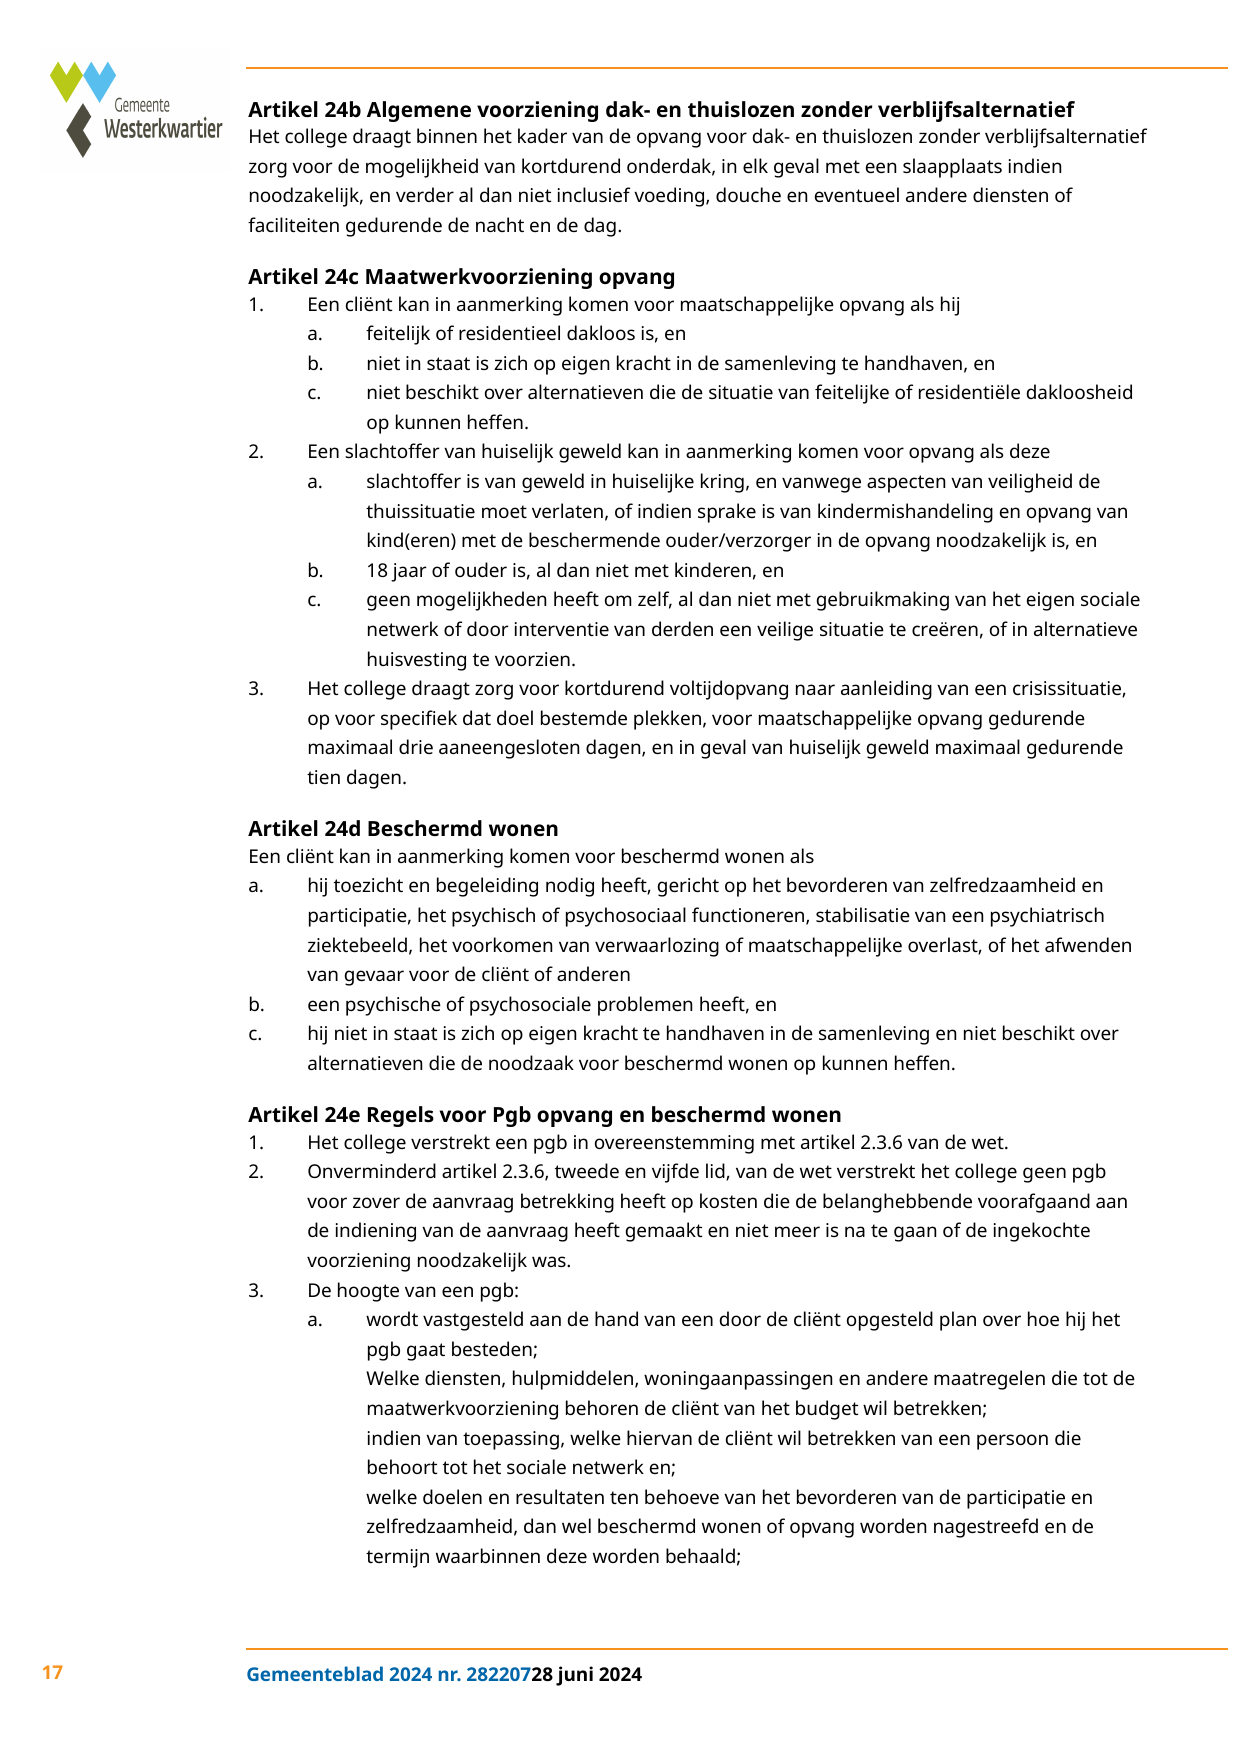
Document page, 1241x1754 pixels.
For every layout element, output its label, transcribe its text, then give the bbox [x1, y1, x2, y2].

list een psychische of psychosociale problemen heeft, en [248, 991, 1152, 1017]
text Het college draagt binnen het kader van de opvang voor dak- en thuislozen zonder verblijfsalternatief zorg voor de mogelijkheid van kortdurend onderdak, in elk geval met een slaapplaats indien noodzakelijk, en verder al dan niet inclusief voeding, douche en eventueel andere diensten of faciliteiten gedurende de nacht en de dag. [248, 123, 1152, 238]
picture [41, 47, 231, 172]
list Het college verstrekt een pgb in overeenstemming met artikel 2.3.6 van de wet. [248, 1129, 1152, 1155]
list hij toezicht en begeleiding nodig heeft, gericht op het bevorderen van zelfredzaamheid en participatie, het psychisch of psychosociaal functioneren, stabilisatie van een psychiatrisch ziektebeeld, het voorkomen van verwaarlozing of maatschappelijke overlast, of het afwenden van gevaar voor de cliënt of anderen [248, 873, 1152, 987]
text Artikel 24b Algemene voorziening dak- en thuislozen zonder verblijfsalternatief [248, 95, 1152, 123]
list Onverminderd artikel 2.3.6, tweede en vijfde lid, van de wet verstrekt het college geen pgb voor zover de aanvraag betrekking heeft op kosten die de belanghebbende voorafgaand aan de indiening van de aanvraag heeft gemaakt en niet meer is na te gaan of de ingekochte voorziening noodzakelijk was. [248, 1158, 1152, 1273]
list Het college draagt zorg voor kortdurend voltijdopvang naar aanleiding van een crisissituatie, op voor specifiek dat doel bestemde plekken, voor maatschappelijke opvang gedurende maximaal drie aaneengesloten dagen, en in geval van huiselijk geweld maximaal gedurende tien dagen. [248, 675, 1152, 790]
list feitelijk of residentieel dakloos is, en [307, 320, 1152, 346]
list welke doelen en resultaten ten behoeve van het bevorderen van de participatie en zelfredzaamheid, dan wel beschermd wonen of opvang worden nagestreefd en de termijn waarbinnen deze worden behaald; [307, 1484, 1152, 1569]
list niet in staat is zich op eigen kracht in de samenleving te handhaven, en [307, 350, 1152, 376]
list wordt vastgesteld aan de hand van een door de cliënt opgesteld plan over hoe hij het pgb gaat besteden; [307, 1306, 1152, 1362]
text Artikel 24d Beschermd wonen [248, 814, 1152, 843]
list Een cliënt kan in aanmerking komen voor maatschappelijke opvang als hij [248, 291, 1152, 317]
text Artikel 24c Maatwerkvoorziening opvang [248, 262, 1152, 291]
list indien van toepassing, welke hiervan de cliënt wil betrekken van een persoon die behoort tot het sociale netwerk en; [307, 1425, 1152, 1480]
text Artikel 24e Regels voor Pgb opvang en beschermd wonen [248, 1101, 1152, 1129]
list geen mogelijkheden heeft om zelf, al dan niet met gebruikmaking van het eigen sociale netwerk of door interventie van derden een veilige situatie te creëren, of in alternatieve huisvesting te voorzien. [307, 587, 1152, 672]
list niet beschikt over alternatieven die de situatie van feitelijke of residentiële dakloosheid op kunnen heffen. [307, 379, 1152, 435]
list De hoogte van een pgb: [248, 1277, 1152, 1303]
list Welke diensten, hulpmiddelen, woningaanpassingen en andere maatregelen die tot de maatwerkvoorziening behoren de cliënt van het budget wil betrekken; [307, 1366, 1152, 1421]
list Een slachtoffer van huiselijk geweld kan in aanmerking komen voor opvang als deze [248, 439, 1152, 464]
list 18 jaar of ouder is, al dan niet met kinderen, en [307, 557, 1152, 583]
list hij niet in staat is zich op eigen kracht te handhaven in de samenleving en niet beschikt over alternatieven die de noodzaak voor beschermd wonen op kunnen heffen. [248, 1021, 1152, 1076]
text Een cliënt kan in aanmerking komen voor beschermd wonen als [248, 843, 1152, 869]
list slachtoffer is van geweld in huiselijke kring, en vanwege aspecten van veiligheid de thuissituatie moet verlaten, of indien sprake is van kindermishandeling en opvang van kind(eren) met de beschermende ouder/verzorger in de opvang noodzakelijk is, en [307, 468, 1152, 553]
